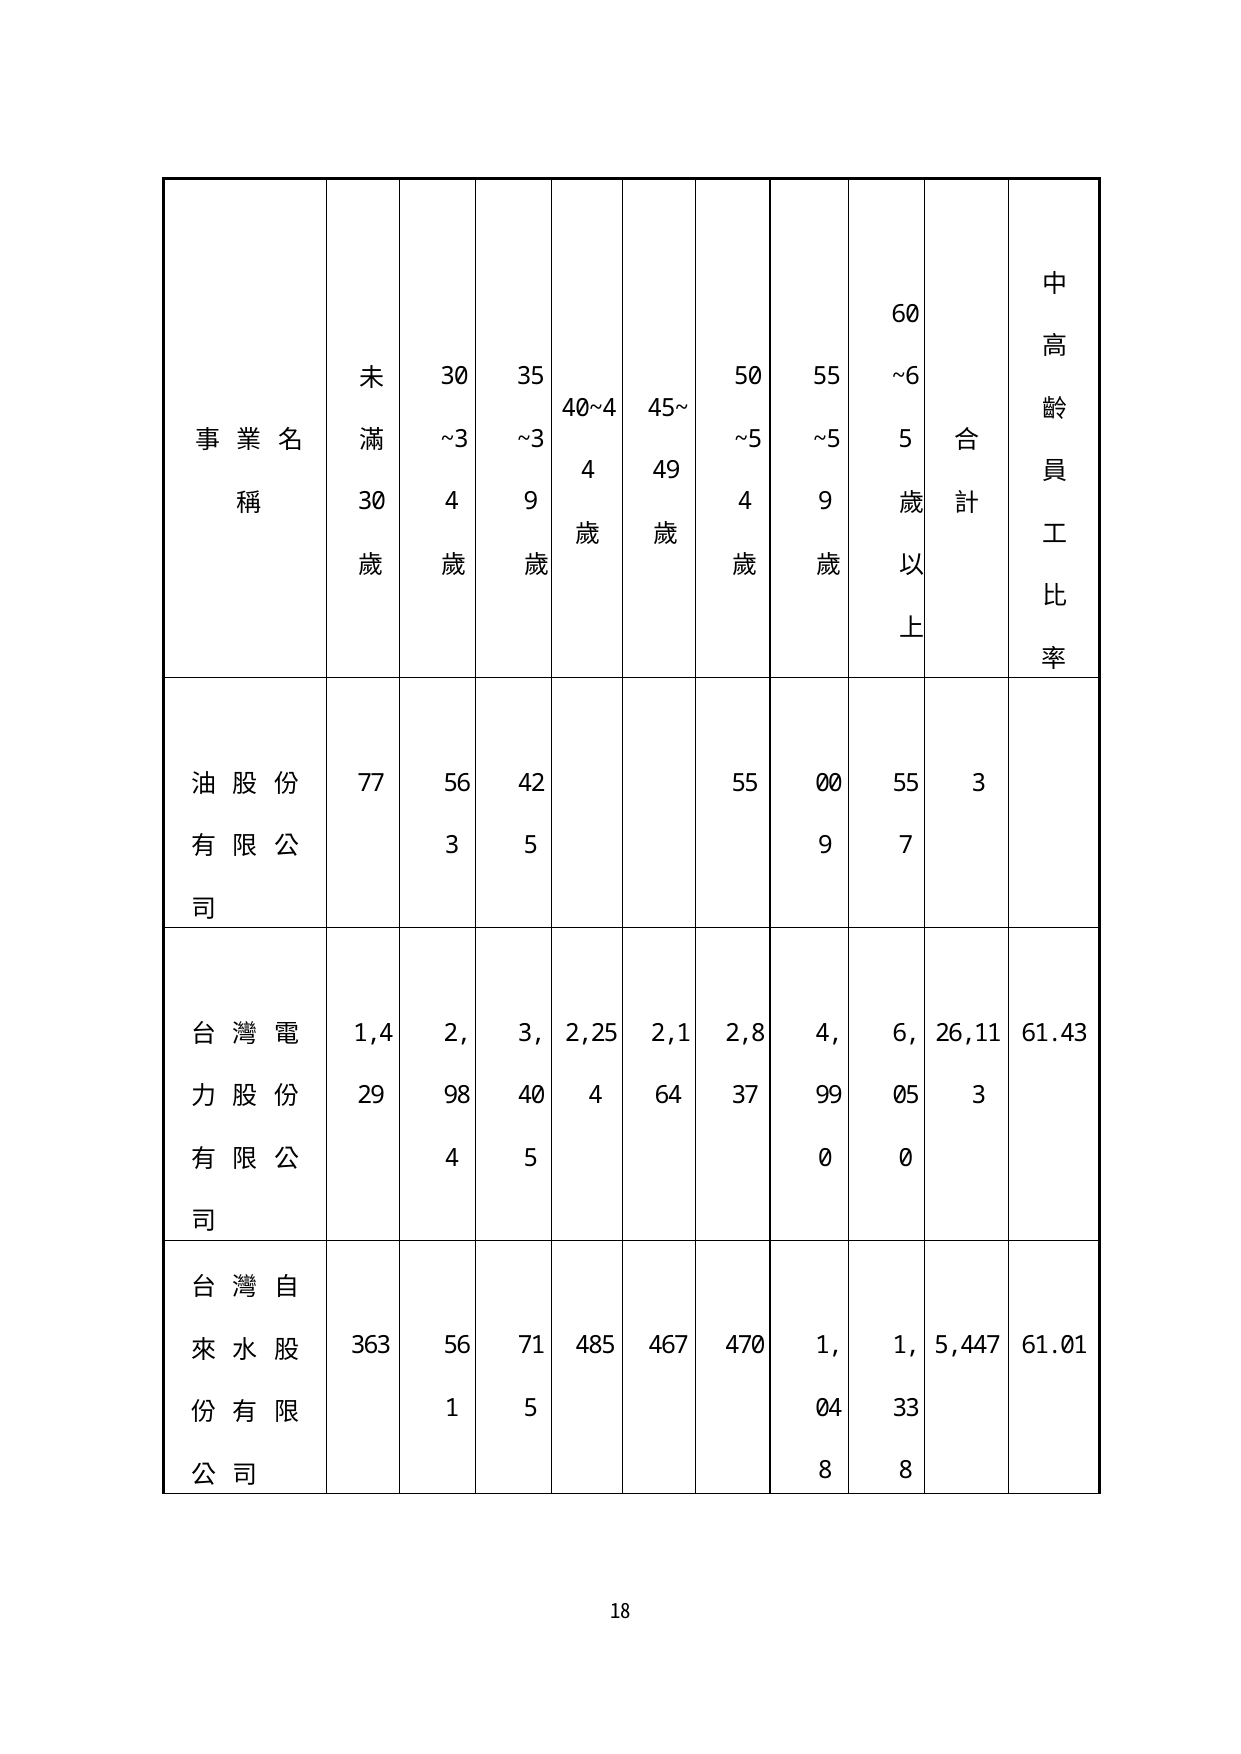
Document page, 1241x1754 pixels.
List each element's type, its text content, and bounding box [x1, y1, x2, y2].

table_cell 台灣電力股份有限公司 [165, 928, 326, 1240]
table_cell 563 [400, 678, 475, 927]
table_cell 6,050 [849, 928, 924, 1240]
table_cell 1,048 [771, 1241, 848, 1493]
table_header 中高齡員工比率 [1009, 180, 1098, 677]
table_cell [552, 678, 622, 927]
table_cell 3,405 [476, 928, 551, 1240]
table_cell 3 [925, 678, 1008, 927]
table_cell 009 [771, 678, 848, 927]
table_cell [1009, 678, 1098, 927]
table_cell 2,837 [696, 928, 769, 1240]
table_cell 2,164 [623, 928, 695, 1240]
table_cell 2,984 [400, 928, 475, 1240]
table_header 55~59歲 [771, 180, 848, 677]
table_header 50~54歲 [696, 180, 769, 677]
table_cell 55 [696, 678, 769, 927]
table_cell [623, 678, 695, 927]
table_header 40~44歲 [552, 180, 622, 677]
table_cell 561 [400, 1241, 475, 1493]
table_cell 715 [476, 1241, 551, 1493]
table_cell 26,113 [925, 928, 1008, 1240]
table_cell 台灣自來水股份有限公司 [165, 1241, 326, 1493]
table_cell 467 [623, 1241, 695, 1493]
table_cell 470 [696, 1241, 769, 1493]
table_cell 61.01 [1009, 1241, 1098, 1493]
table_cell 557 [849, 678, 924, 927]
table_cell 61.43 [1009, 928, 1098, 1240]
table_header 未滿30歲 [327, 180, 399, 677]
table_cell 1,429 [327, 928, 399, 1240]
table_cell 77 [327, 678, 399, 927]
table_cell 2,254 [552, 928, 622, 1240]
table_header 合計 [925, 180, 1008, 677]
table_cell 油股份有限公司 [165, 678, 326, 927]
table_header 事業名稱 [165, 180, 326, 677]
table_cell 363 [327, 1241, 399, 1493]
table_cell 1,338 [849, 1241, 924, 1493]
table_cell 485 [552, 1241, 622, 1493]
table_cell 5,447 [925, 1241, 1008, 1493]
table_header 60~65歲以上 [849, 180, 924, 677]
table_header 45~49歲 [623, 180, 695, 677]
table_header 35~39歲 [476, 180, 551, 677]
table_header 30~34歲 [400, 180, 475, 677]
table_cell 425 [476, 678, 551, 927]
table_cell 4,990 [771, 928, 848, 1240]
